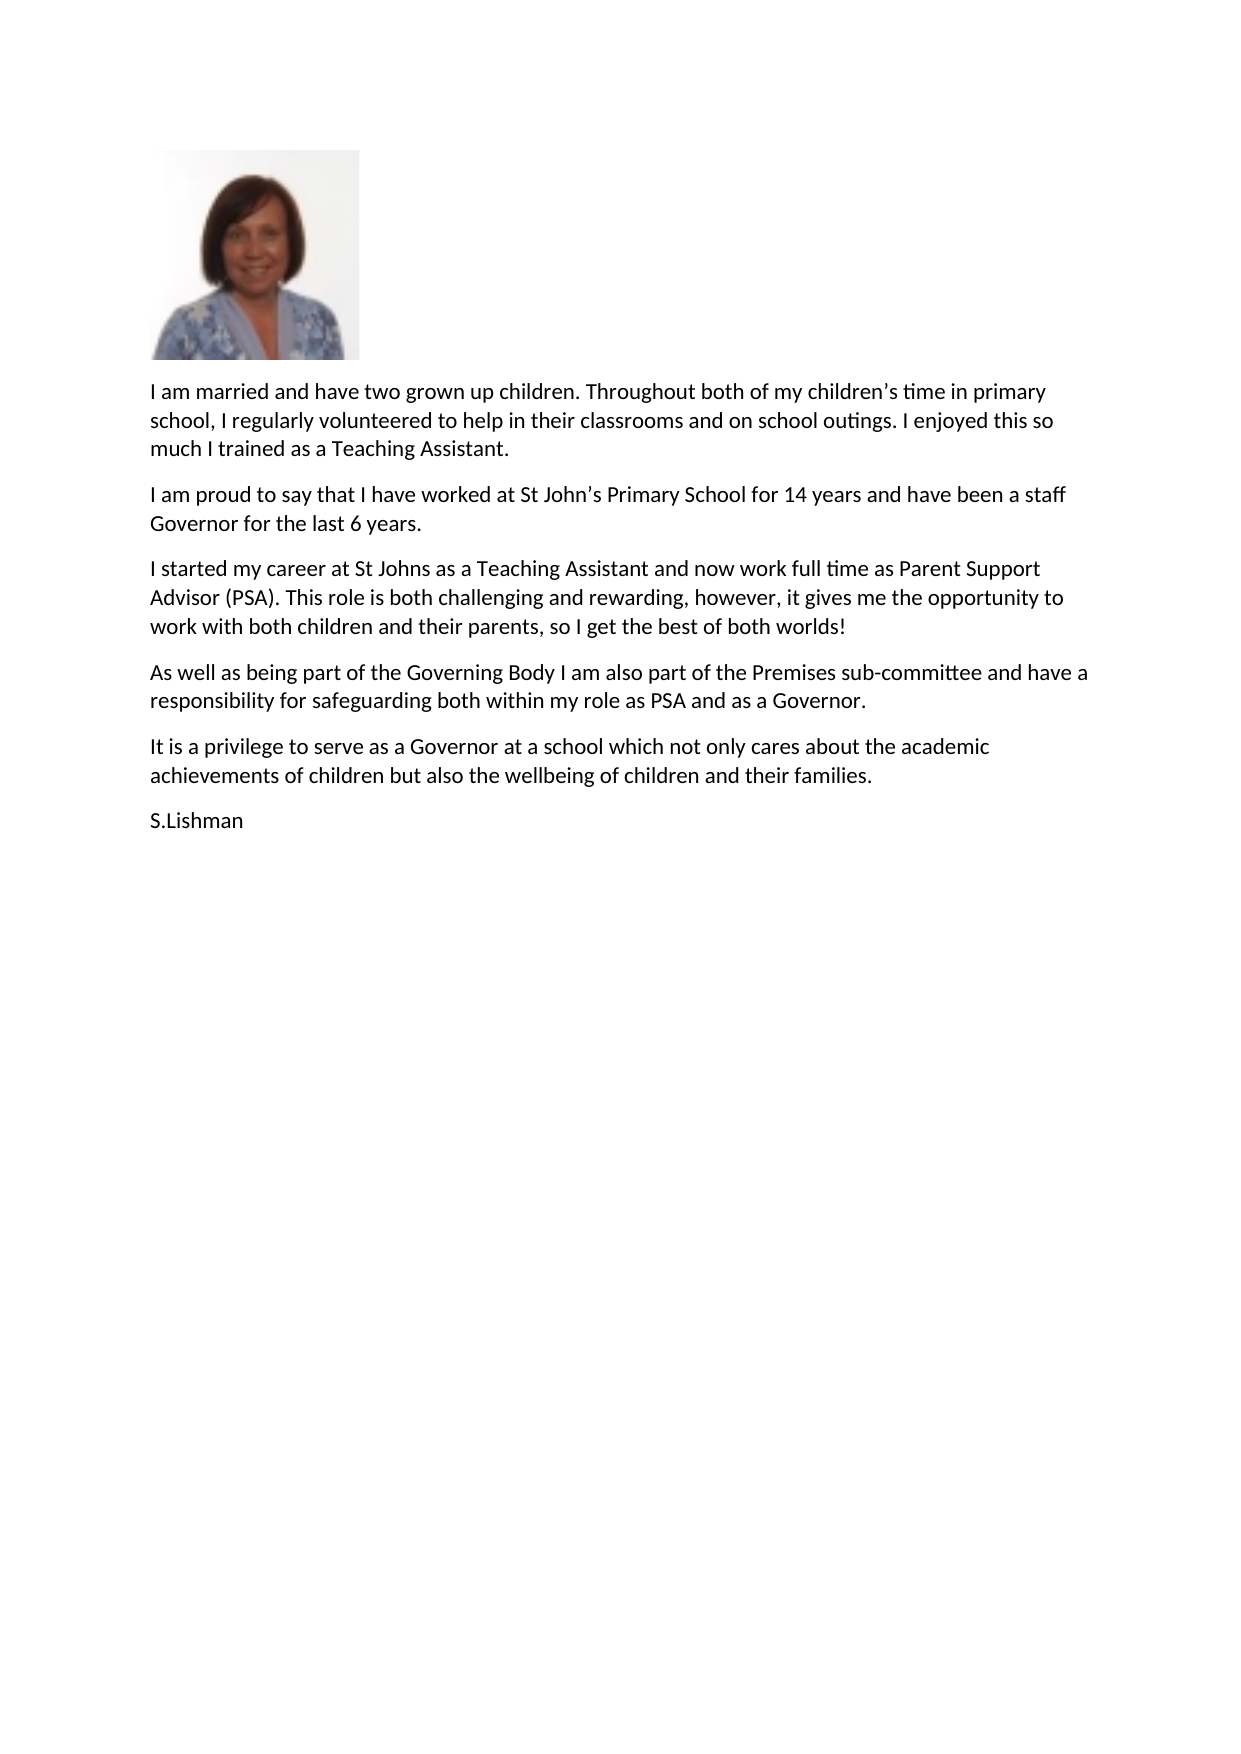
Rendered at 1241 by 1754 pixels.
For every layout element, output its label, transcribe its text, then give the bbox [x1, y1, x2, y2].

text As well as being part of the Governing Body I am also part of the Premises sub-committee and have a responsibility for safeguarding both within my role as PSA and as a Governor. [150, 658, 1090, 714]
text S.Lishman [150, 806, 1090, 834]
text I started my career at St Johns as a Teaching Assistant and now work full time as Parent Support Advisor (PSA). This role is both challenging and rewarding, however, it gives me the opportunity to work with both children and their parents, so I get the best of both worlds! [150, 554, 1090, 640]
text I am proud to say that I have worked at St John’s Primary School for 14 years and have been a staff Governor for the last 6 years. [150, 480, 1090, 537]
text It is a privilege to serve as a Governor at a school which not only cares about the academic achievements of children but also the wellbeing of children and their families. [150, 732, 1090, 789]
text I am married and have two grown up children. Throughout both of my children’s time in primary school, I regularly volunteered to help in their classrooms and on school outings. I enjoyed this so much I trained as a Teaching Assistant. [150, 377, 1090, 463]
